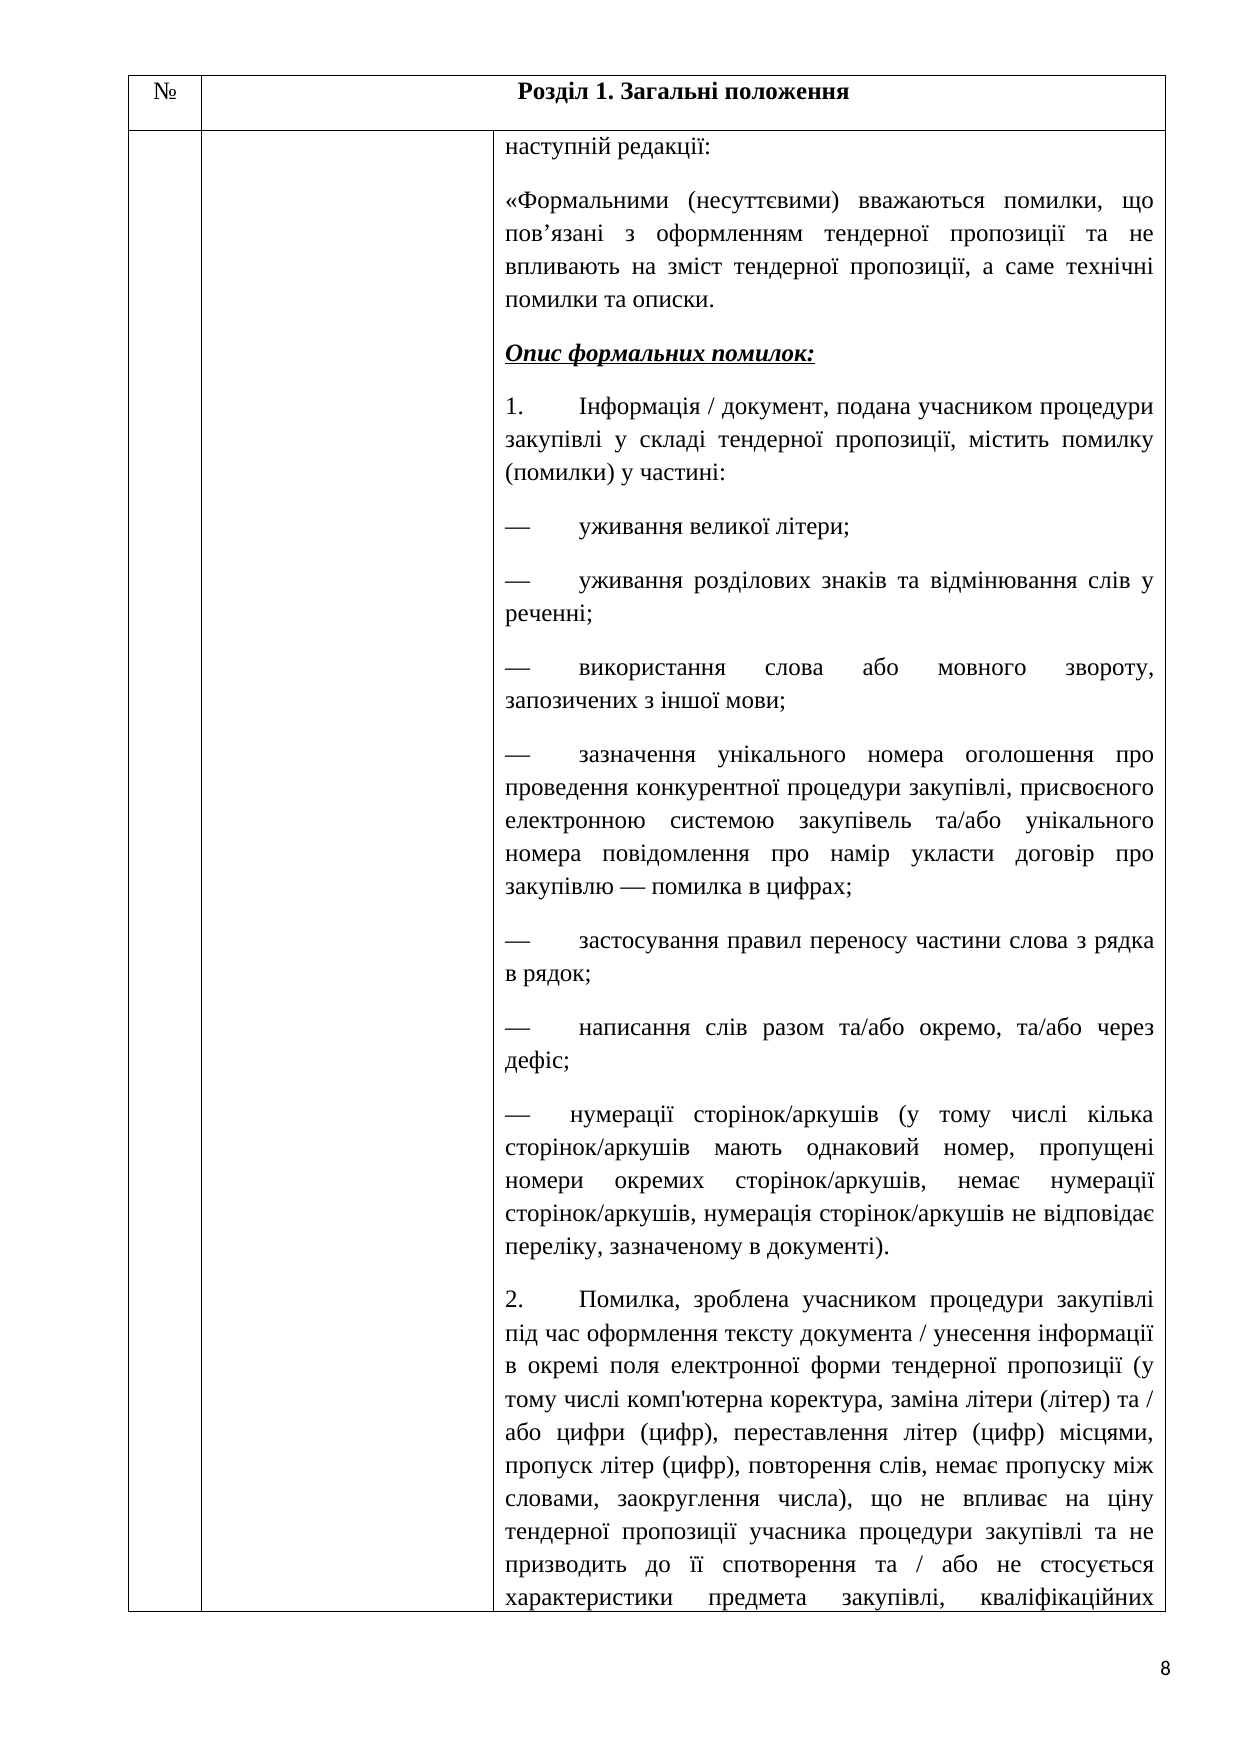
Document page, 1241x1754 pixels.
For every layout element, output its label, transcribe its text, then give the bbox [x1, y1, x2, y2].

table_header Розділ 1. Загальні положення [202, 76, 1165, 130]
table_cell [129, 131, 201, 1611]
table_cell [202, 131, 493, 1611]
table_header № [129, 76, 201, 130]
table_cell наступній редакції: «Формальними (несуттєвими) вважаються помилки, що пов’язані з оформленням тендерної пропозиції та не впливають на зміст тендерної пропозиції, а саме технічні помилки та описки. Опис формальних помилок: 1. Інформація / документ, подана учасником процедури закупівлі у складі тендерної пропозиції, містить помилку (помилки) у частині: — уживання великої літери; — уживання розділових знаків та відмінювання слів у реченні; — використання слова або мовного звороту, запозичених з іншої мови; — зазначення унікального номера оголошення про проведення конкурентної процедури закупівлі, присвоєного електронною системою закупівель та/або унікального номера повідомлення про намір укласти договір про закупівлю — помилка в цифрах; — застосування правил переносу частини слова з рядка в рядок; — написання слів разом та/або окремо, та/або через дефіс; — нумерації сторінок/аркушів (у тому числі кілька сторінок/аркушів мають однаковий номер, пропущені номери окремих сторінок/аркушів, немає нумерації сторінок/аркушів, нумерація сторінок/аркушів не відповідає переліку, зазначеному в документі). 2. Помилка, зроблена учасником процедури закупівлі під час оформлення тексту документа / унесення інформації в окремі поля електронної форми тендерної пропозиції (у тому числі комп'ютерна коректура, заміна літери (літер) та / або цифри (цифр), переставлення літер (цифр) місцями, пропуск літер (цифр), повторення слів, немає пропуску між словами, заокруглення числа), що не впливає на ціну тендерної пропозиції учасника процедури закупівлі та не призводить до її спотворення та / або не стосується характеристики предмета закупівлі, кваліфікаційних [494, 131, 1165, 1611]
